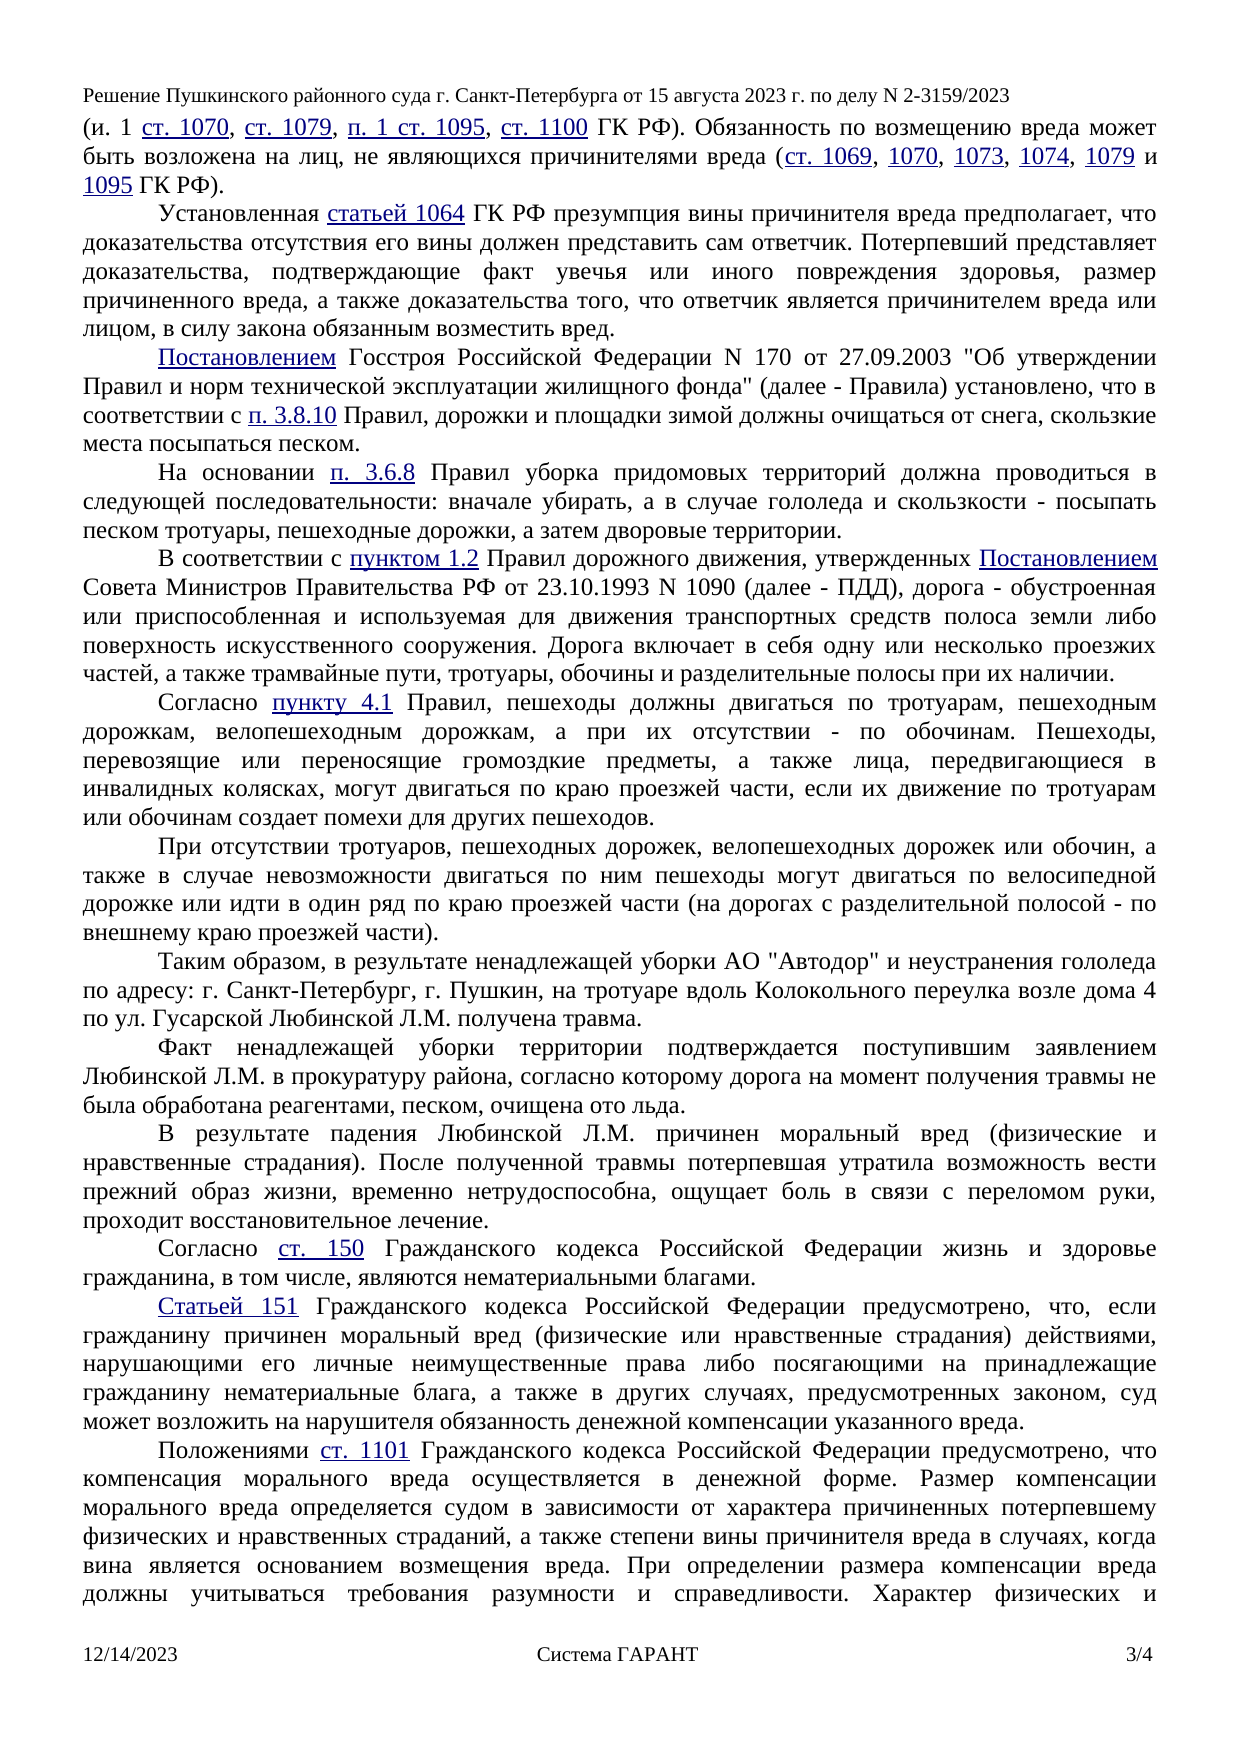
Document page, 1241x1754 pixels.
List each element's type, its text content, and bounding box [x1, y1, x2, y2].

text Установленная статьей 1064 ГК РФ презумпция вины причинителя вреда предполагает, что доказательства отсутствия его вины должен представить сам ответчик. Потерпевший представляет доказательства, подтверждающие факт увечья или иного повреждения здоровья, размер причиненного вреда, а также доказательства того, что ответчик является причинителем вреда или лицом, в силу закона обязанным возместить вред. [83, 198, 1157, 342]
text В результате падения Любинской Л.М. причинен моральный вред (физические и нравственные страдания). После полученной травмы потерпевшая утратила возможность вести прежний образ жизни, временно нетрудоспособна, ощущает боль в связи с переломом руки, проходит восстановительное лечение. [83, 1118, 1157, 1233]
text При отсутствии тротуаров, пешеходных дорожек, велопешеходных дорожек или обочин, а также в случае невозможности двигаться по ним пешеходы могут двигаться по велосипедной дорожке или идти в один ряд по краю проезжей части (на дорогах с разделительной полосой - по внешнему краю проезжей части). [83, 831, 1157, 946]
text Согласно ст. 150 Гражданского кодекса Российской Федерации жизнь и здоровье гражданина, в том числе, являются нематериальными благами. [83, 1233, 1157, 1291]
text Таким образом, в результате ненадлежащей уборки АО "Автодор" и неустранения гололеда по адресу: г. Санкт-Петербург, г. Пушкин, на тротуаре вдоль Колокольного переулка возле дома 4 по ул. Гусарской Любинской Л.М. получена травма. [83, 946, 1157, 1032]
text Согласно пункту 4.1 Правил, пешеходы должны двигаться по тротуарам, пешеходным дорожкам, велопешеходным дорожкам, а при их отсутствии - по обочинам. Пешеходы, перевозящие или переносящие громоздкие предметы, а также лица, передвигающиеся в инвалидных колясках, могут двигаться по краю проезжей части, если их движение по тротуарам или обочинам создает помехи для других пешеходов. [83, 687, 1157, 831]
text Постановлением Госстроя Российской Федерации N 170 от 27.09.2003 "Об утверждении Правил и норм технической эксплуатации жилищного фонда" (далее - Правила) установлено, что в соответствии с п. 3.8.10 Правил, дорожки и площадки зимой должны очищаться от снега, скользкие места посыпаться песком. [83, 342, 1157, 457]
text Статьей 151 Гражданского кодекса Российской Федерации предусмотрено, что, если гражданину причинен моральный вред (физические или нравственные страдания) действиями, нарушающими его личные неимущественные права либо посягающими на принадлежащие гражданину нематериальные блага, а также в других случаях, предусмотренных законом, суд может возложить на нарушителя обязанность денежной компенсации указанного вреда. [83, 1291, 1157, 1435]
text В соответствии с пунктом 1.2 Правил дорожного движения, утвержденных Постановлением Совета Министров Правительства РФ от 23.10.1993 N 1090 (далее - ПДД), дорога - обустроенная или приспособленная и используемая для движения транспортных средств полоса земли либо поверхность искусственного сооружения. Дорога включает в себя одну или несколько проезжих частей, а также трамвайные пути, тротуары, обочины и разделительные полосы при их наличии. [83, 543, 1157, 687]
text (и. 1 ст. 1070, ст. 1079, п. 1 ст. 1095, ст. 1100 ГК РФ). Обязанность по возмещению вреда может быть возложена на лиц, не являющихся причинителями вреда (ст. 1069, 1070, 1073, 1074, 1079 и 1095 ГК РФ). [83, 112, 1157, 198]
text На основании п. 3.6.8 Правил уборка придомовых территорий должна проводиться в следующей последовательности: вначале убирать, а в случае гололеда и скользкости - посыпать песком тротуары, пешеходные дорожки, а затем дворовые территории. [83, 457, 1157, 543]
text Положениями ст. 1101 Гражданского кодекса Российской Федерации предусмотрено, что компенсация морального вреда осуществляется в денежной форме. Размер компенсации морального вреда определяется судом в зависимости от характера причиненных потерпевшему физических и нравственных страданий, а также степени вины причинителя вреда в случаях, когда вина является основанием возмещения вреда. При определении размера компенсации вреда должны учитываться требования разумности и справедливости. Характер физических и [83, 1435, 1157, 1607]
text Факт ненадлежащей уборки территории подтверждается поступившим заявлением Любинской Л.М. в прокуратуру района, согласно которому дорога на момент получения травмы не была обработана реагентами, песком, очищена ото льда. [83, 1032, 1157, 1118]
